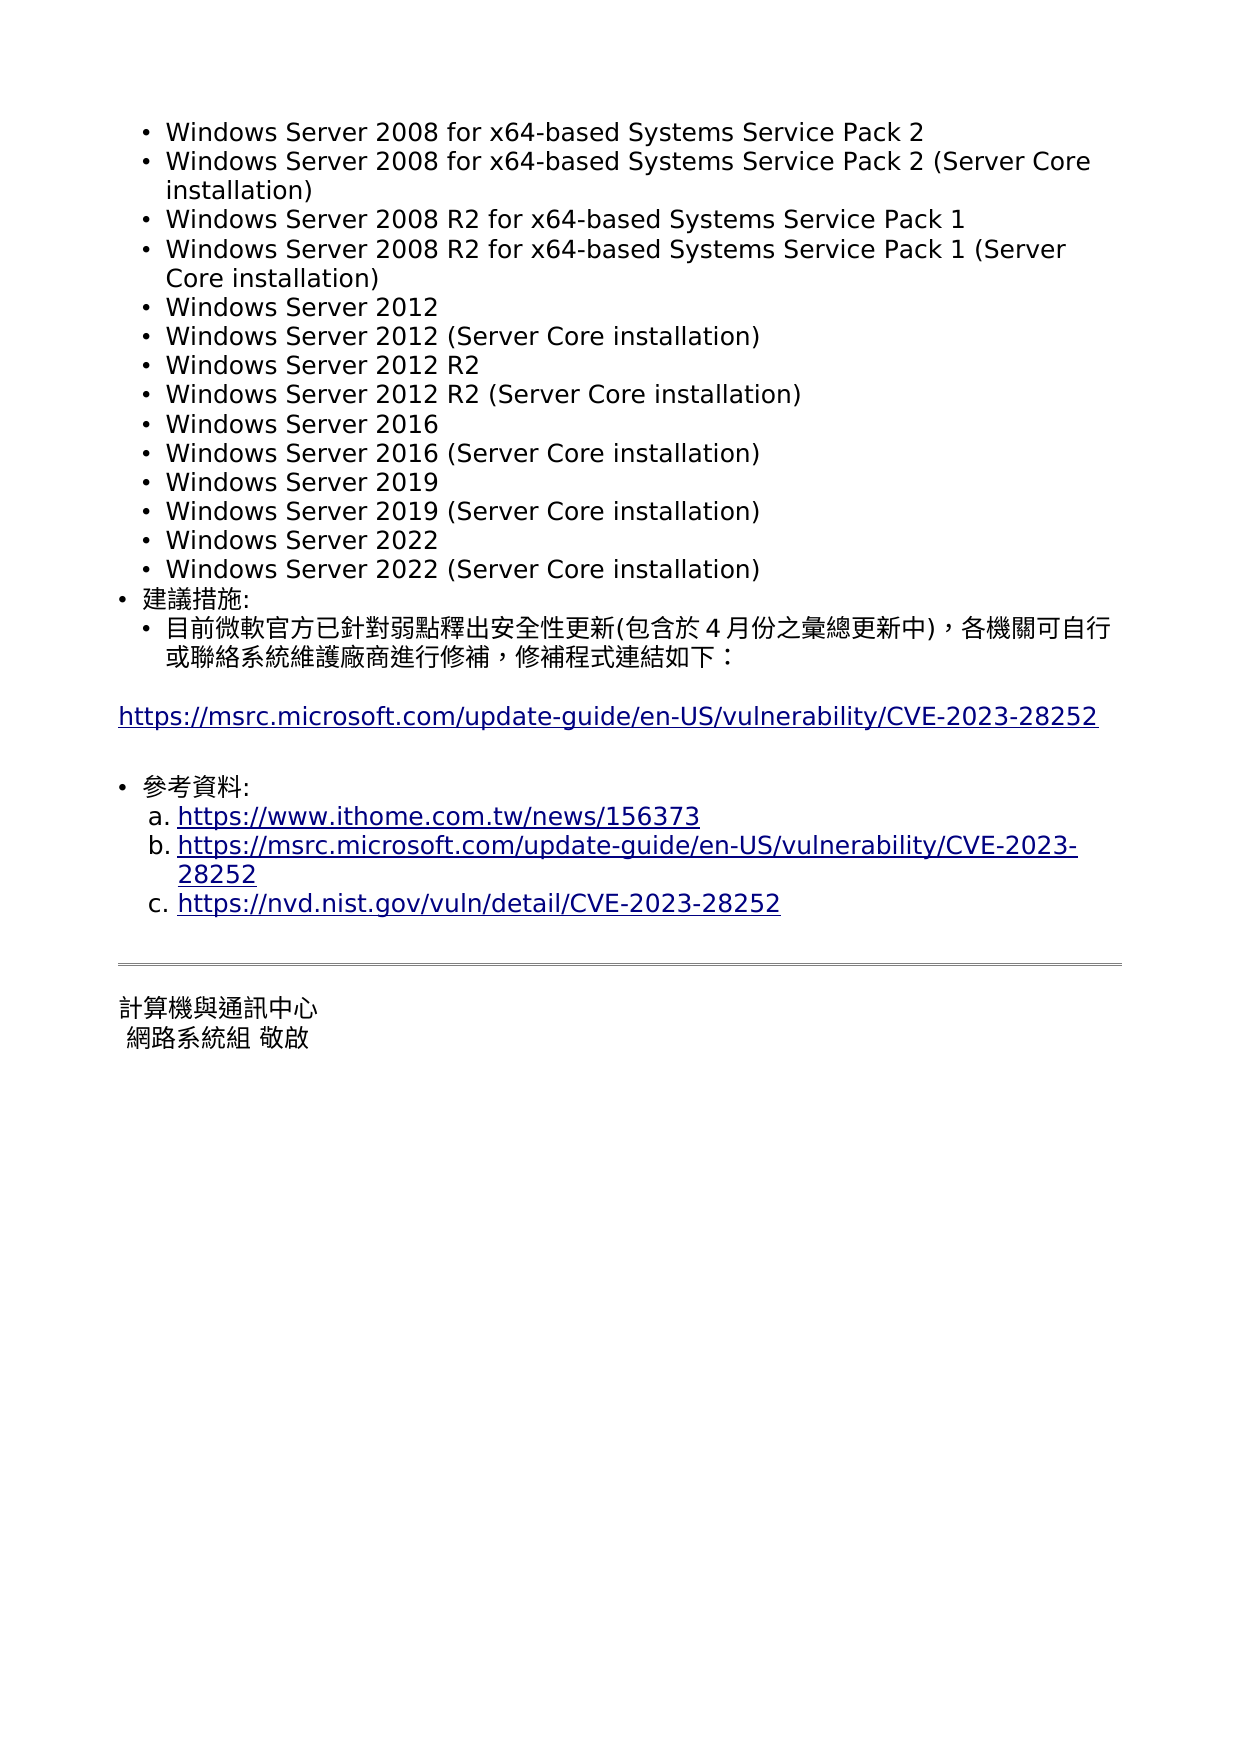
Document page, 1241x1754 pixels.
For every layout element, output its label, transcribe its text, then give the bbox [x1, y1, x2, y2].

list Windows Server 2012 [142, 293, 1122, 322]
list Windows Server 2022 [142, 526, 1122, 556]
list Windows Server 2012 (Server Core installation) [142, 322, 1122, 351]
list Windows Server 2008 R2 for x64-based Systems Service Pack 1 [142, 206, 1122, 235]
list Windows Server 2019 (Server Core installation) [142, 497, 1122, 526]
list Windows Server 2008 R2 for x64-based Systems Service Pack 1 (Server Core installation) [142, 235, 1122, 293]
list Windows Server 2012 R2 [142, 351, 1122, 381]
list https://www.ithome.com.tw/news/156373 [148, 802, 1122, 831]
list Windows Server 2012 R2 (Server Core installation) [142, 381, 1122, 410]
list https://msrc.microsoft.com/update-guide/en-US/vulnerability/CVE-2023-28252 [148, 831, 1122, 889]
text 計算機與通訊中心 網路系統組 敬啟 [118, 994, 1122, 1053]
list 參考資料: [118, 773, 1122, 802]
list Windows Server 2008 for x64-based Systems Service Pack 2 (Server Core installation) [142, 147, 1122, 206]
list Windows Server 2008 for x64-based Systems Service Pack 2 [142, 118, 1122, 147]
list Windows Server 2016 [142, 410, 1122, 439]
list 建議措施: [118, 585, 1122, 614]
list 目前微軟官方已針對弱點釋出安全性更新(包含於4月份之彙總更新中)，各機關可自行或聯絡系統維護廠商進行修補，修補程式連結如下： [142, 614, 1122, 672]
list https://nvd.nist.gov/vuln/detail/CVE-2023-28252 [148, 889, 1122, 919]
text https://msrc.microsoft.com/update-guide/en-US/vulnerability/CVE-2023-28252 [118, 702, 1122, 731]
list Windows Server 2019 [142, 468, 1122, 497]
list Windows Server 2022 (Server Core installation) [142, 556, 1122, 585]
list Windows Server 2016 (Server Core installation) [142, 439, 1122, 468]
